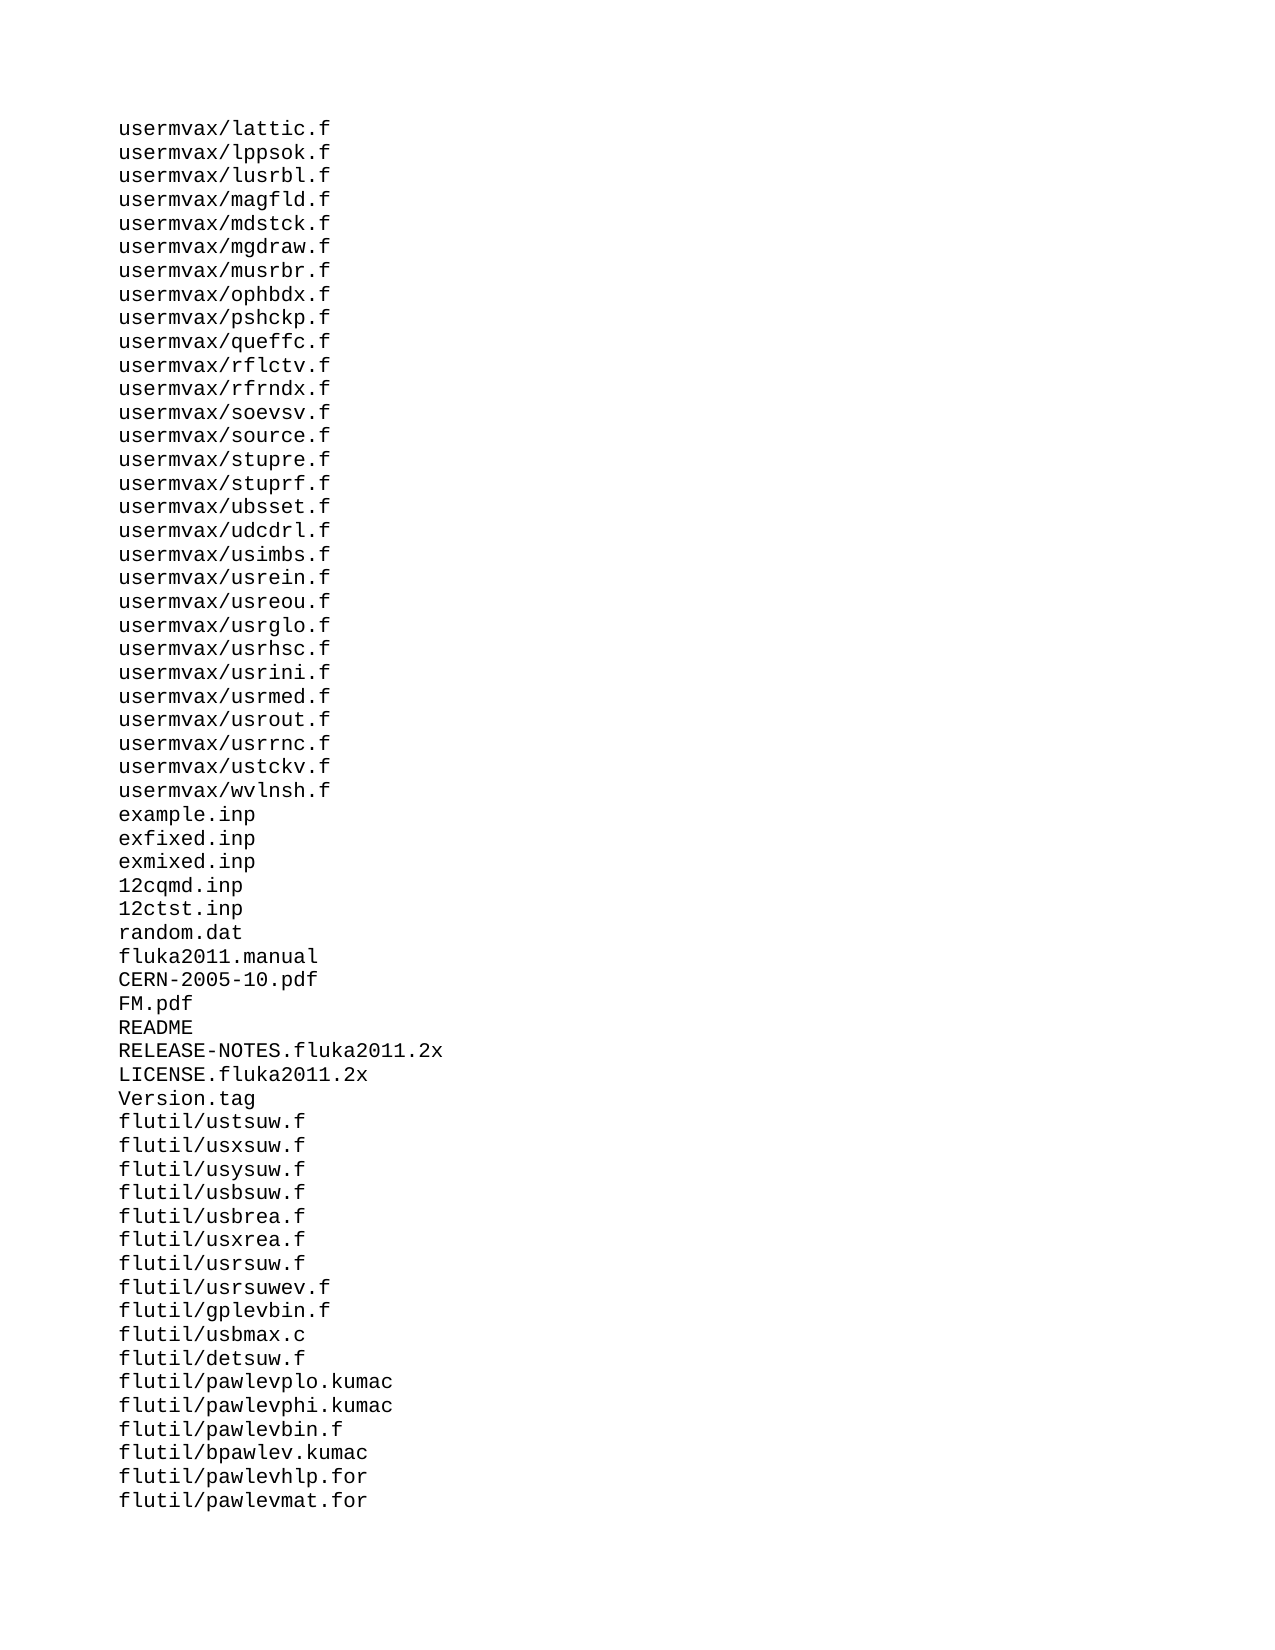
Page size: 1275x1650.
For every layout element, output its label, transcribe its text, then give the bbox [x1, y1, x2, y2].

text LICENSE.fluka2011.2x [118, 1064, 1157, 1088]
text usermvax/usrmed.f [118, 686, 1157, 709]
text usermvax/soevsv.f [118, 402, 1157, 426]
text flutil/usbsuw.f [118, 1182, 1157, 1206]
text flutil/pawlevbin.f [118, 1419, 1157, 1442]
text flutil/pawlevphi.kumac [118, 1395, 1157, 1419]
text flutil/pawlevplo.kumac [118, 1371, 1157, 1395]
text usermvax/usrhsc.f [118, 638, 1157, 662]
text usermvax/mdstck.f [118, 213, 1157, 236]
text usermvax/usrini.f [118, 662, 1157, 686]
text usermvax/magfld.f [118, 189, 1157, 213]
text flutil/usrsuwev.f [118, 1277, 1157, 1300]
text usermvax/ubsset.f [118, 496, 1157, 520]
text fluka2011.manual [118, 946, 1157, 969]
text flutil/ustsuw.f [118, 1111, 1157, 1135]
text flutil/usysuw.f [118, 1158, 1157, 1182]
text flutil/bpawlev.kumac [118, 1442, 1157, 1466]
text usermvax/wvlnsh.f [118, 780, 1157, 804]
text usermvax/stupre.f [118, 449, 1157, 473]
text usermvax/usrglo.f [118, 615, 1157, 638]
text flutil/gplevbin.f [118, 1300, 1157, 1324]
text usermvax/ustckv.f [118, 757, 1157, 780]
text usermvax/source.f [118, 426, 1157, 449]
text usermvax/musrbr.f [118, 260, 1157, 284]
text usermvax/usrein.f [118, 567, 1157, 591]
text exmixed.inp [118, 851, 1157, 875]
text usermvax/usimbs.f [118, 544, 1157, 567]
text usermvax/rflctv.f [118, 354, 1157, 378]
text flutil/usrsuw.f [118, 1253, 1157, 1277]
text flutil/pawlevhlp.for [118, 1466, 1157, 1489]
text exfixed.inp [118, 827, 1157, 851]
text usermvax/lattic.f [118, 118, 1157, 142]
text 12cqmd.inp [118, 875, 1157, 898]
text README [118, 1017, 1157, 1040]
text usermvax/lppsok.f [118, 142, 1157, 165]
text usermvax/stuprf.f [118, 473, 1157, 496]
text usermvax/usrout.f [118, 709, 1157, 733]
text example.inp [118, 804, 1157, 827]
text RELEASE-NOTES.fluka2011.2x [118, 1040, 1157, 1064]
text flutil/usbrea.f [118, 1206, 1157, 1229]
text flutil/usbmax.c [118, 1324, 1157, 1348]
text CERN-2005-10.pdf [118, 969, 1157, 993]
text random.dat [118, 922, 1157, 946]
text flutil/usxrea.f [118, 1229, 1157, 1253]
text usermvax/lusrbl.f [118, 165, 1157, 189]
text usermvax/udcdrl.f [118, 520, 1157, 544]
text usermvax/usrrnc.f [118, 733, 1157, 757]
text 12ctst.inp [118, 898, 1157, 922]
text Version.tag [118, 1088, 1157, 1111]
text usermvax/mgdraw.f [118, 236, 1157, 260]
text flutil/pawlevmat.for [118, 1489, 1157, 1513]
text usermvax/rfrndx.f [118, 378, 1157, 402]
text usermvax/queffc.f [118, 331, 1157, 354]
text usermvax/pshckp.f [118, 307, 1157, 331]
text flutil/usxsuw.f [118, 1135, 1157, 1158]
text usermvax/usreou.f [118, 591, 1157, 615]
text FM.pdf [118, 993, 1157, 1017]
text usermvax/ophbdx.f [118, 284, 1157, 307]
text flutil/detsuw.f [118, 1348, 1157, 1371]
